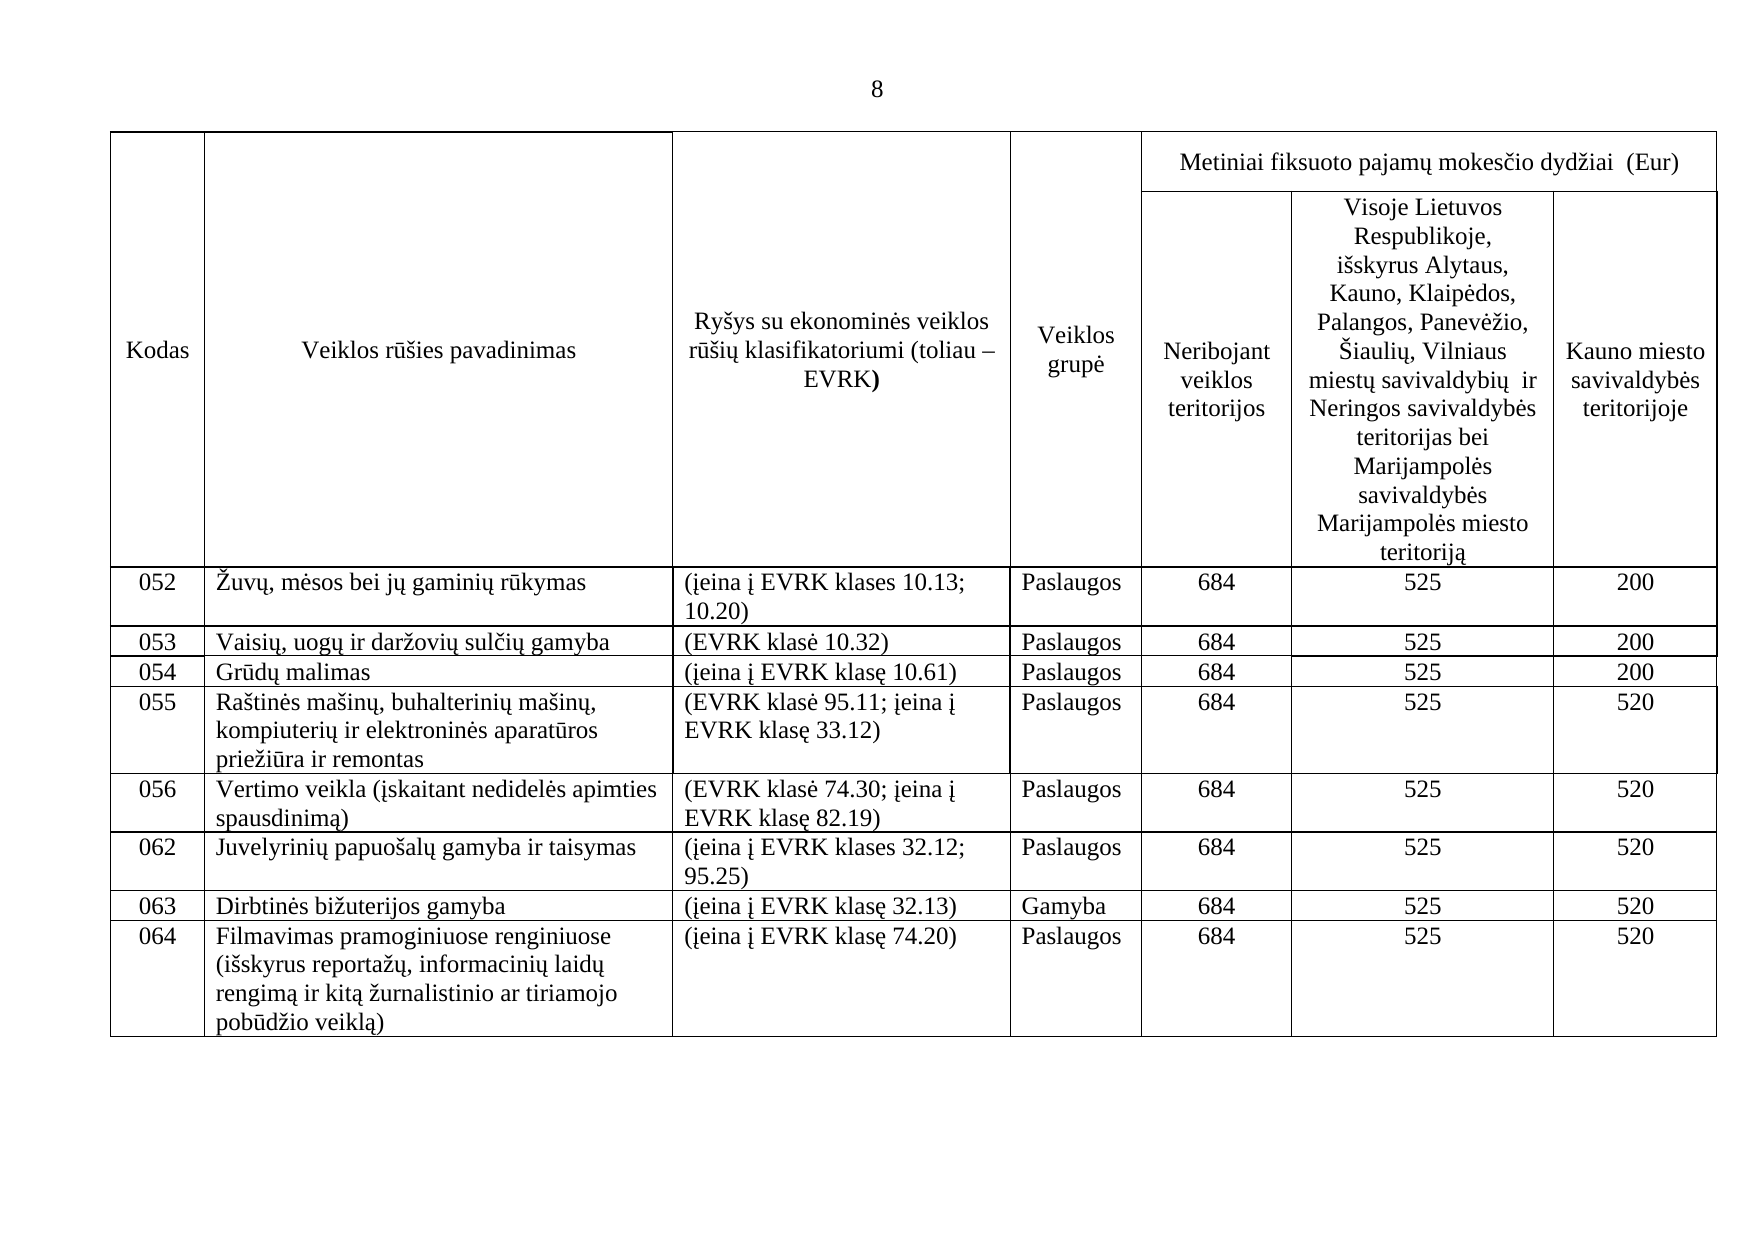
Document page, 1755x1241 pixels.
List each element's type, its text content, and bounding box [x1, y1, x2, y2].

table_cell Visoje Lietuvos Respublikoje, išskyrus Alytaus, Kauno, Klaipėdos, Palangos, Panevėžio, Šiaulių, Vilniaus miestų savivaldybių ir Neringos savivaldybės teritorijas bei Marijampolės savivaldybės Marijampolės miesto teritoriją [1292, 192, 1553, 566]
table_cell 056 [111, 774, 204, 831]
table_cell 525 [1292, 627, 1553, 655]
table_cell Paslaugos [1011, 687, 1141, 773]
table_cell 520 [1554, 687, 1716, 773]
table_cell 520 [1554, 774, 1716, 831]
table_cell 062 [111, 833, 204, 890]
table_cell Paslaugos [1011, 774, 1141, 831]
table_cell 525 [1292, 687, 1553, 773]
table_cell 684 [1142, 774, 1291, 831]
table_cell 520 [1554, 833, 1716, 890]
table_cell Filmavimas pramoginiuose renginiuose (išskyrus reportažų, informacinių laidų rengimą ir kitą žurnalistinio ar tiriamojo pobūdžio veiklą) [205, 921, 672, 1036]
table_cell Paslaugos [1011, 921, 1141, 1036]
table_header Metiniai fiksuoto pajamų mokesčio dydžiai (Eur) [1142, 132, 1716, 191]
table_cell 520 [1554, 891, 1716, 920]
table_cell Neribojant veiklos teritorijos [1142, 192, 1291, 566]
table_cell 520 [1554, 921, 1716, 1036]
table_cell (EVRK klasė 10.32) [674, 627, 1009, 655]
table_cell Paslaugos [1011, 627, 1141, 655]
table_cell 684 [1142, 921, 1291, 1036]
table_cell 052 [111, 568, 204, 625]
table_cell (įeina į EVRK klasę 74.20) [673, 921, 1010, 1036]
table_cell Vaisių, uogų ir daržovių sulčių gamyba [205, 627, 672, 655]
table_cell (įeina į EVRK klases 10.13; 10.20) [674, 568, 1009, 625]
table_cell 525 [1292, 774, 1553, 831]
table_cell Žuvų, mėsos bei jų gaminių rūkymas [205, 568, 672, 625]
table_cell 053 [111, 627, 204, 655]
table_cell (įeina į EVRK klasę 10.61) [674, 656, 1009, 686]
table_cell 525 [1292, 891, 1553, 920]
table_cell Paslaugos [1011, 568, 1141, 625]
table_cell 200 [1554, 568, 1716, 625]
table_cell 684 [1142, 687, 1291, 773]
table_cell 200 [1554, 657, 1716, 686]
table_cell Paslaugos [1011, 656, 1141, 686]
table_cell 525 [1292, 657, 1553, 686]
table_cell 684 [1142, 627, 1291, 655]
table_cell Grūdų malimas [205, 656, 672, 686]
table_cell Kauno miesto savivaldybės teritorijoje [1554, 192, 1716, 566]
table_cell Juvelyrinių papuošalų gamyba ir taisymas [205, 833, 672, 890]
table_header Ryšys su ekonominės veiklos rūšių klasifikatoriumi (toliau – EVRK) [673, 132, 1010, 566]
table_cell 064 [111, 921, 204, 1036]
table_header Kodas [111, 133, 204, 566]
table_cell 525 [1292, 833, 1553, 890]
table_cell (EVRK klasė 74.30; įeina į EVRK klasę 82.19) [673, 774, 1010, 831]
table_cell (įeina į EVRK klasę 32.13) [673, 891, 1010, 920]
table_cell Paslaugos [1011, 833, 1141, 890]
table_cell 200 [1554, 627, 1716, 655]
table_cell 684 [1142, 656, 1291, 686]
table_cell 054 [111, 657, 204, 686]
table_cell Gamyba [1011, 891, 1141, 920]
table_cell 684 [1142, 891, 1291, 920]
table_header Veiklos rūšies pavadinimas [205, 133, 672, 566]
table_cell 055 [111, 687, 204, 773]
table_cell Raštinės mašinų, buhalterinių mašinų, kompiuterių ir elektroninės aparatūros priežiūra ir remontas [205, 687, 672, 773]
table_cell 684 [1142, 568, 1291, 625]
table_cell Dirbtinės bižuterijos gamyba [205, 891, 672, 920]
table_header Veiklos grupė [1011, 132, 1141, 566]
table_cell 525 [1292, 568, 1553, 625]
table_cell Vertimo veikla (įskaitant nedidelės apimties spausdinimą) [205, 774, 672, 831]
table_cell (EVRK klasė 95.11; įeina į EVRK klasę 33.12) [674, 687, 1009, 773]
table_cell (įeina į EVRK klases 32.12; 95.25) [673, 833, 1010, 890]
table_cell 063 [111, 891, 204, 920]
table_cell 525 [1292, 921, 1553, 1036]
table_cell 684 [1142, 833, 1291, 890]
